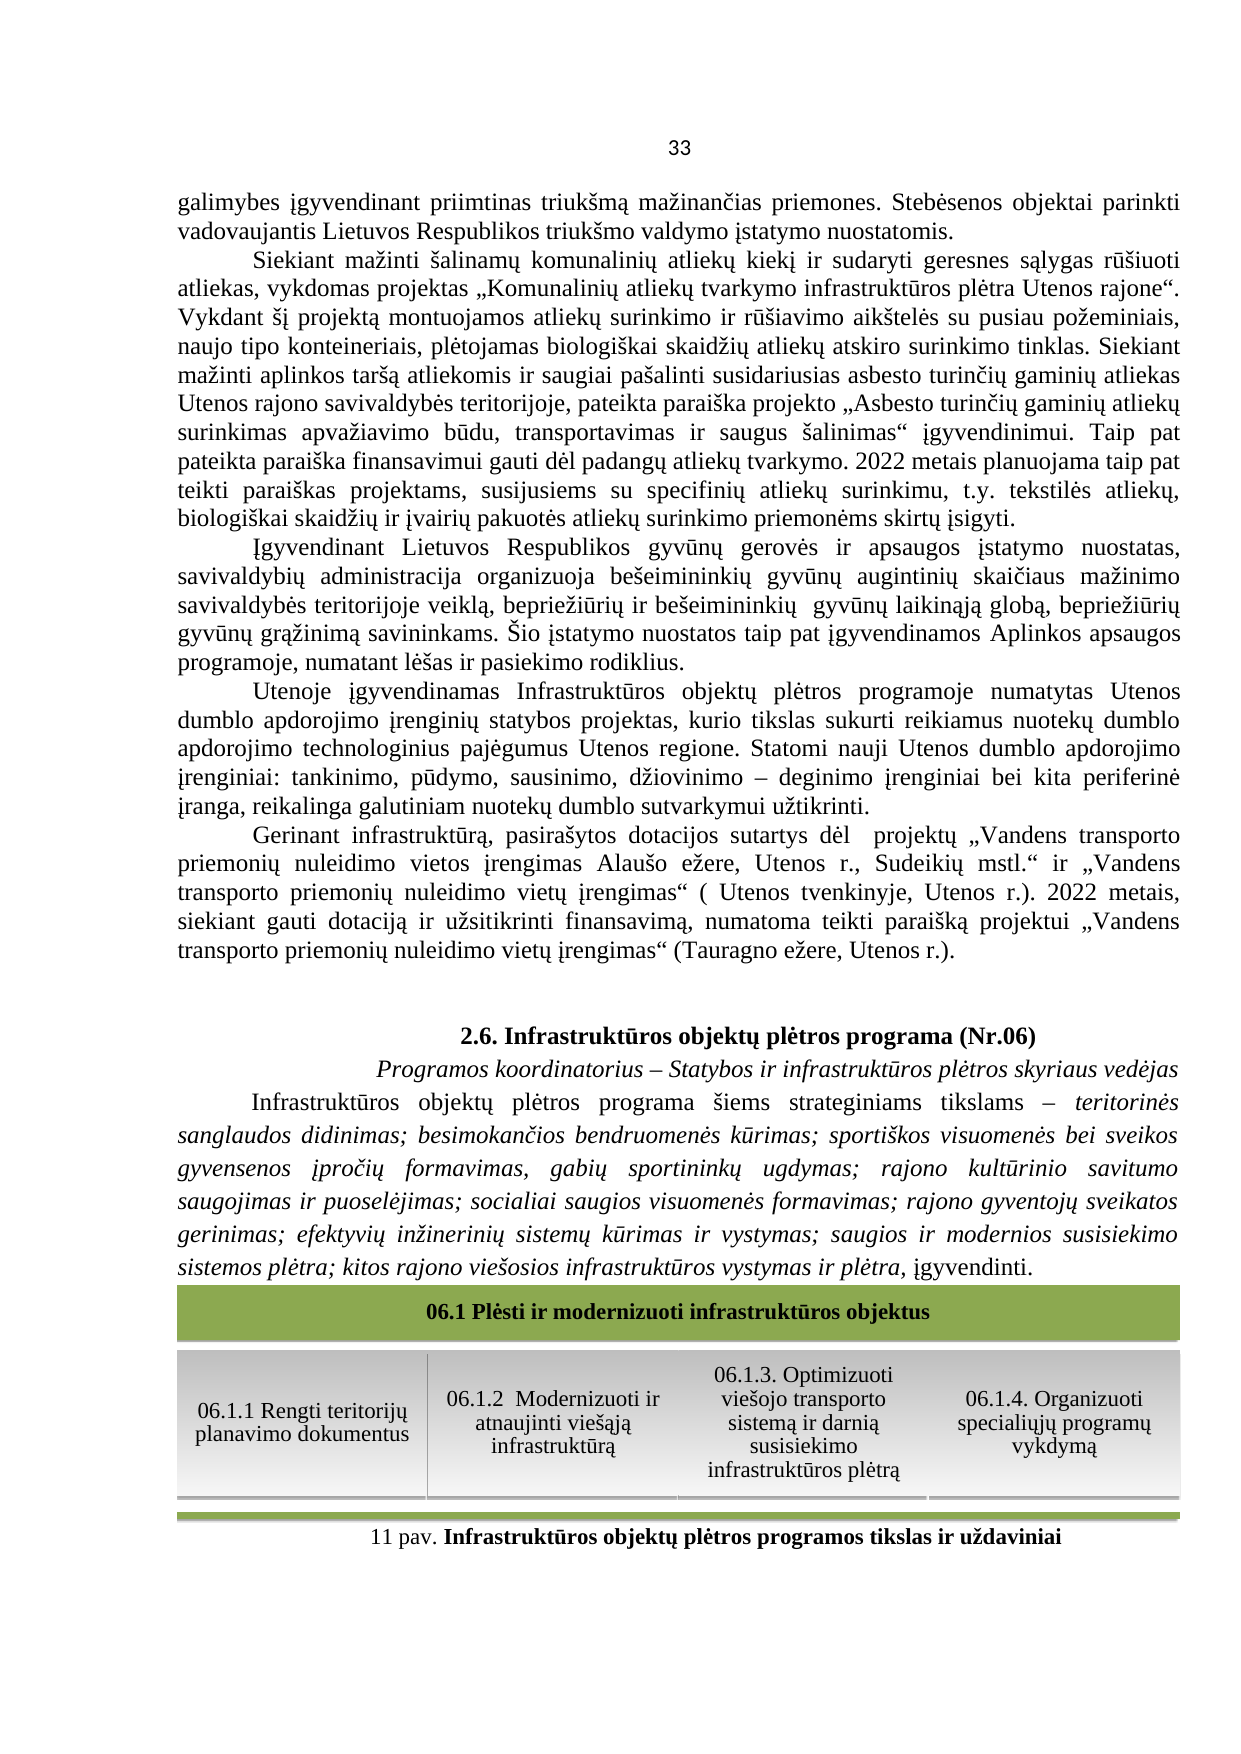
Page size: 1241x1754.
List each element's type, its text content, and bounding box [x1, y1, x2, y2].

subtitle 2.6. Infrastruktūros objektų plėtros programa (Nr.06) [460, 1021, 1181, 1050]
text Utenoje įgyvendinamas Infrastruktūros objektų plėtros programoje numatytas Utenos dumblo apdorojimo įrenginių statybos projektas, kurio tikslas sukurti reikiamus nuotekų dumblo apdorojimo technologinius pajėgumus Utenos regione. Statomi nauji Utenos dumblo apdorojimo įrenginiai: tankinimo, pūdymo, sausinimo, džiovinimo – deginimo įrenginiai bei kita periferinė įranga, reikalinga galutiniam nuotekų dumblo sutvarkymui užtikrinti. [177, 676, 1181, 820]
text Siekiant mažinti šalinamų komunalinių atliekų kiekį ir sudaryti geresnes sąlygas rūšiuoti atliekas, vykdomas projektas „Komunalinių atliekų tvarkymo infrastruktūros plėtra Utenos rajone“. Vykdant šį projektą montuojamos atliekų surinkimo ir rūšiavimo aikštelės su pusiau požeminiais, naujo tipo konteineriais, plėtojamas biologiškai skaidžių atliekų atskiro surinkimo tinklas. Siekiant mažinti aplinkos taršą atliekomis ir saugiai pašalinti susidariusias asbesto turinčių gaminių atliekas Utenos rajono savivaldybės teritorijoje, pateikta paraiška projekto „Asbesto turinčių gaminių atliekų surinkimas apvažiavimo būdu, transportavimas ir saugus šalinimas“ įgyvendinimui. Taip pat pateikta paraiška finansavimui gauti dėl padangų atliekų tvarkymo. 2022 metais planuojama taip pat teikti paraiškas projektams, susijusiems su specifinių atliekų surinkimu, t.y. tekstilės atliekų, biologiškai skaidžių ir įvairių pakuotės atliekų surinkimo priemonėms skirtų įsigyti. [177, 245, 1181, 532]
text Įgyvendinant Lietuvos Respublikos gyvūnų gerovės ir apsaugos įstatymo nuostatas, savivaldybių administracija organizuoja bešeimininkių gyvūnų augintinių skaičiaus mažinimo savivaldybės teritorijoje veiklą, bepriežiūrių ir bešeimininkių gyvūnų laikinąją globą, bepriežiūrių gyvūnų grąžinimą savininkams. Šio įstatymo nuostatos taip pat įgyvendinamos Aplinkos apsaugos programoje, numatant lėšas ir pasiekimo rodiklius. [177, 532, 1181, 676]
text galimybes įgyvendinant priimtinas triukšmą mažinančias priemones. Stebėsenos objektai parinkti vadovaujantis Lietuvos Respublikos triukšmo valdymo įstatymo nuostatomis. [177, 187, 1181, 245]
text Infrastruktūros objektų plėtros programa šiems strateginiams tikslams – teritorinės sanglaudos didinimas; besimokančios bendruomenės kūrimas; sportiškos visuomenės bei sveikos gyvensenos įpročių formavimas, gabių sportininkų ugdymas; rajono kultūrinio savitumo saugojimas ir puoselėjimas; socialiai saugios visuomenės formavimas; rajono gyventojų sveikatos gerinimas; efektyvių inžinerinių sistemų kūrimas ir vystymas; saugios ir modernios susisiekimo sistemos plėtra; kitos rajono viešosios infrastruktūros vystymas ir plėtra, įgyvendinti. [177, 1087, 1181, 1281]
text 11 pav. Infrastruktūros objektų plėtros programos tikslas ir uždaviniai [177, 1523, 1181, 1549]
text Gerinant infrastruktūrą, pasirašytos dotacijos sutartys dėl projektų „Vandens transporto priemonių nuleidimo vietos įrengimas Alaušo ežere, Utenos r., Sudeikių mstl.“ ir „Vandens transporto priemonių nuleidimo vietų įrengimas“ ( Utenos tvenkinyje, Utenos r.). 2022 metais, siekiant gauti dotaciją ir užsitikrinti finansavimą, numatoma teikti paraišką projektui „Vandens transporto priemonių nuleidimo vietų įrengimas“ (Tauragno ežere, Utenos r.). [177, 820, 1181, 963]
text Programos koordinatorius – Statybos ir infrastruktūros plėtros skyriaus vedėjas [251, 1054, 1181, 1083]
